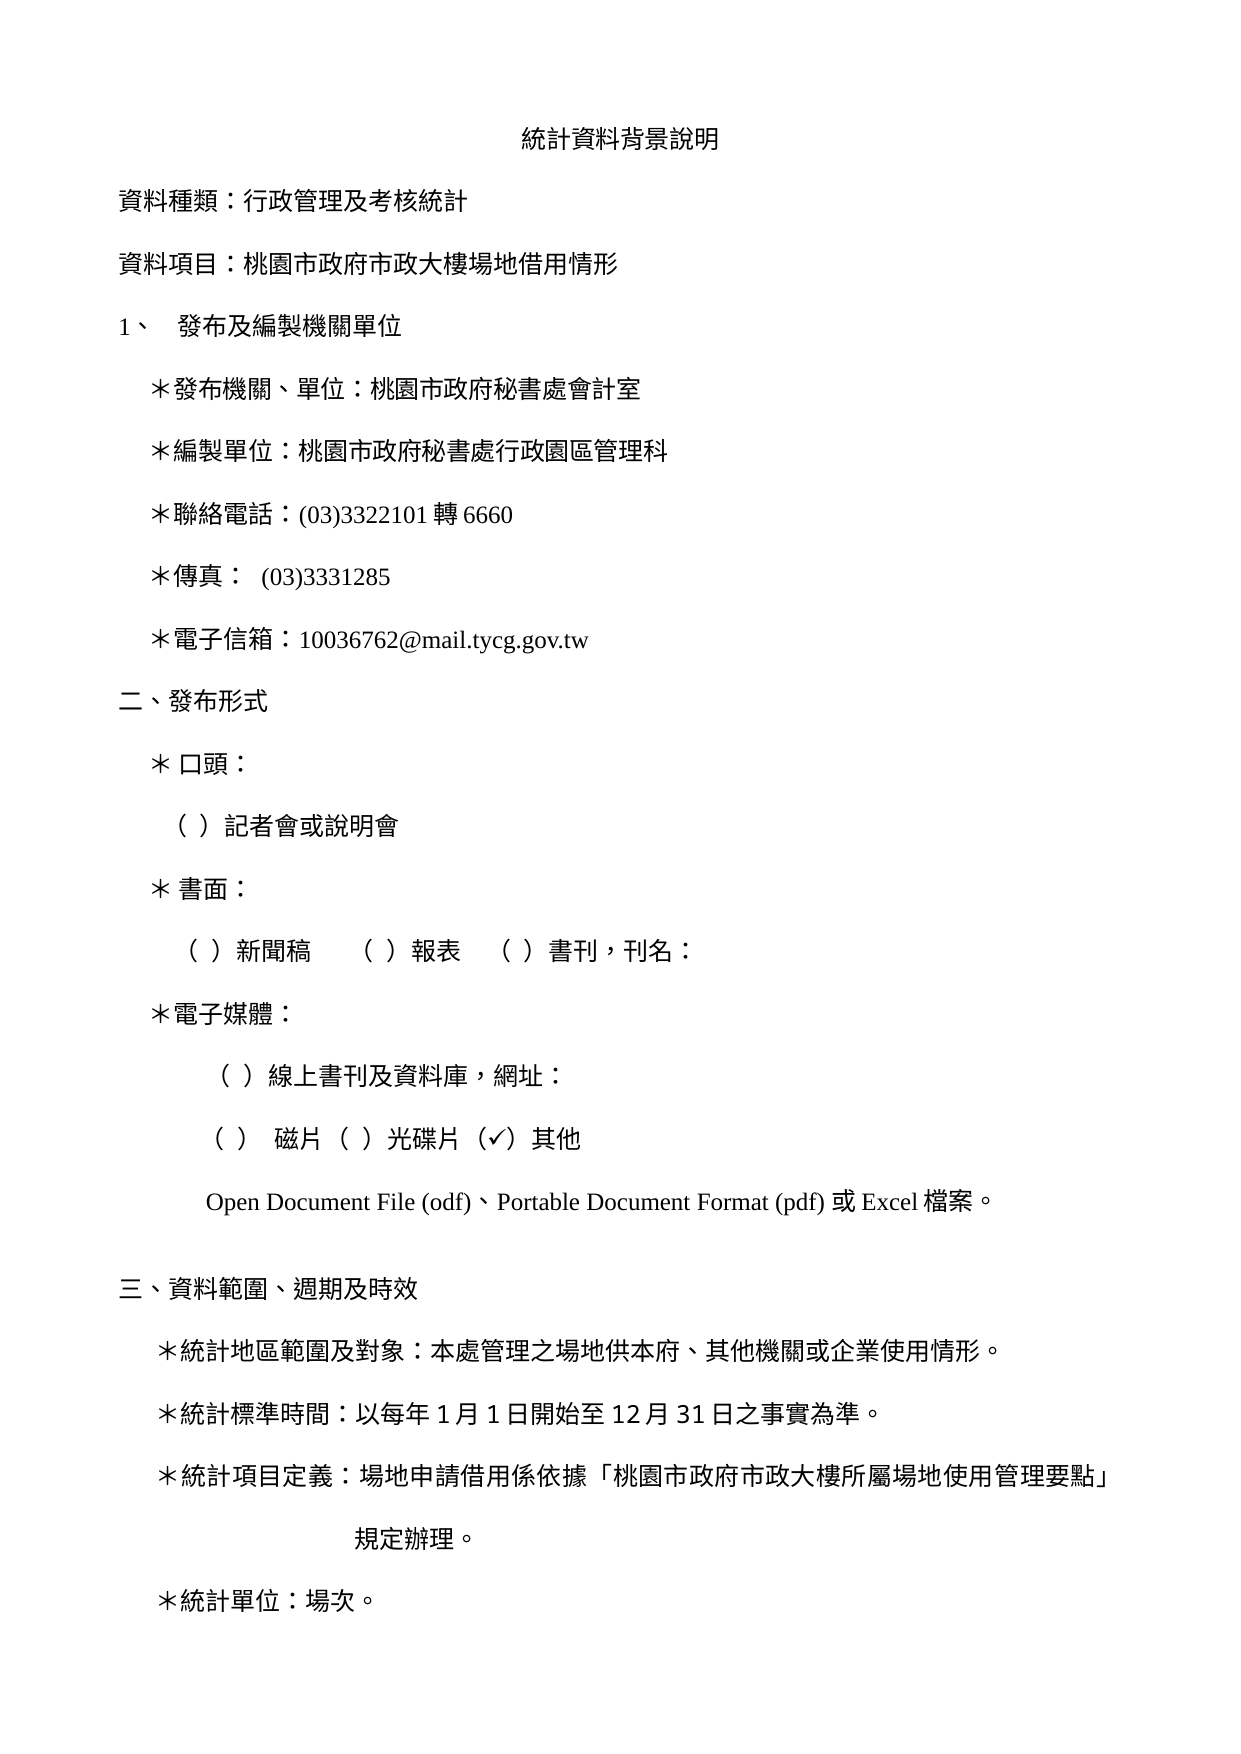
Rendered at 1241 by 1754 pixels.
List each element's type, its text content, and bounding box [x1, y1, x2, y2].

text ＊聯絡電話：(03)3322101轉6660 [149, 471, 1122, 533]
text 資料項目：桃園市政府市政大樓場地借用情形 [118, 221, 1122, 283]
text 資料種類：行政管理及考核統計 [118, 158, 1122, 221]
text 三、資料範圍、週期及時效 [118, 1246, 1122, 1308]
text （ ） 磁片（ ）光碟片（）其他 [168, 1096, 1156, 1158]
text ＊發布機關、單位：桃園市政府秘書處會計室 [149, 346, 1122, 408]
text ＊統計標準時間：以每年1月1日開始至12月31日之事實為準。 [156, 1371, 1122, 1433]
text ＊統計地區範圍及對象：本處管理之場地供本府、其他機關或企業使用情形。 [156, 1308, 1122, 1371]
text ＊編製單位：桃園市政府秘書處行政園區管理科 [149, 408, 1122, 471]
text Open Document File (odf)、Portable Document Format (pdf) 或Excel檔案。 [168, 1158, 1156, 1221]
text （ ）線上書刊及資料庫，網址： [168, 1033, 1156, 1096]
list 書面： [149, 846, 1122, 908]
text 統計資料背景說明 [118, 96, 1122, 158]
text ＊電子媒體： [149, 971, 1122, 1033]
text 二、發布形式 [118, 658, 1122, 721]
list 口頭： [149, 721, 1122, 783]
text （ ）記者會或說明會 [118, 783, 1122, 846]
text ＊統計項目定義：場地申請借用係依據「桃園市政府市政大樓所屬場地使用管理要點」規定辦理。 [156, 1433, 1122, 1558]
list 發布及編製機關單位 [118, 283, 1122, 346]
text ＊電子信箱：10036762@mail.tycg.gov.tw [149, 596, 1122, 658]
text （ ）新聞稿 （ ）報表 （ ）書刊，刊名： [149, 908, 1122, 971]
text ＊傳真： (03)3331285 [149, 533, 1122, 596]
text ＊統計單位：場次。 [156, 1558, 1122, 1621]
